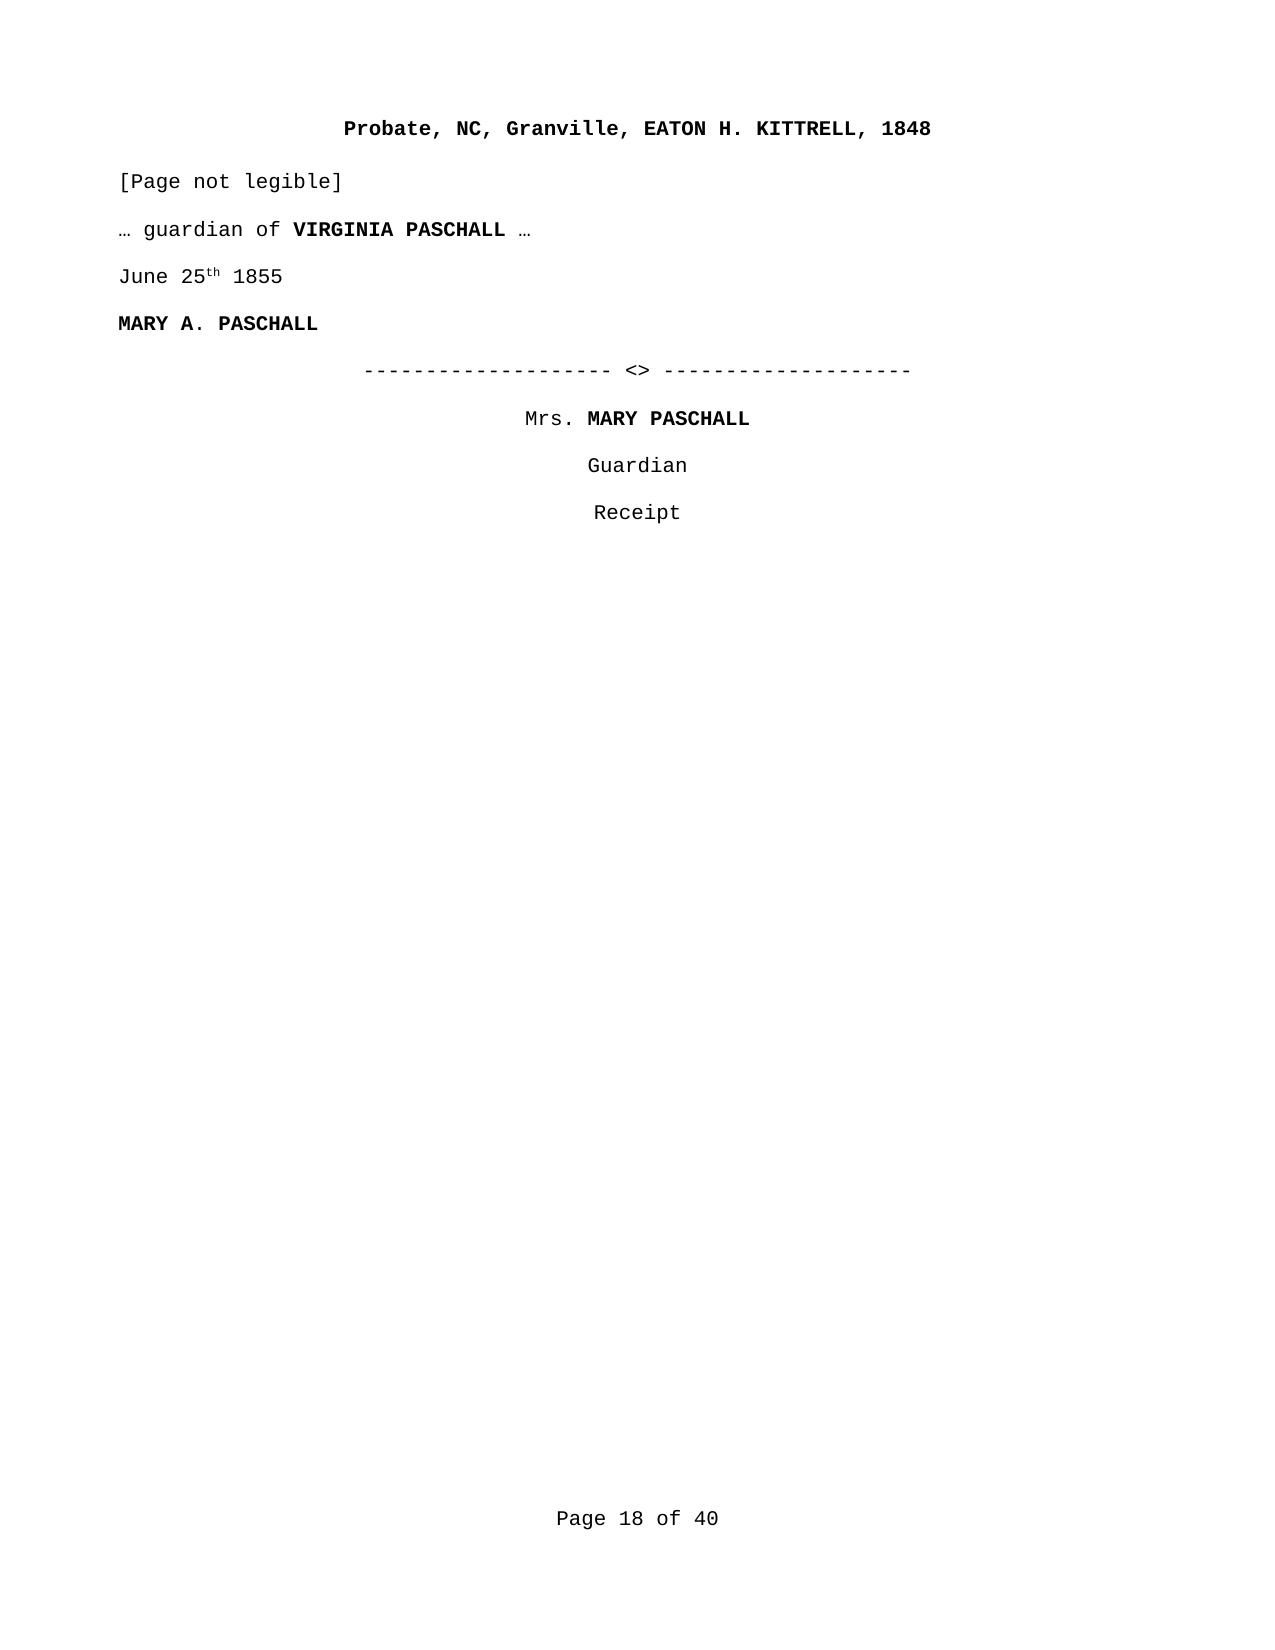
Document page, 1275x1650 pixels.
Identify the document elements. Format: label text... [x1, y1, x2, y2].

text [Page not legible] [118, 171, 1157, 195]
text … guardian of Virginia Paschall … [118, 218, 1157, 242]
text Guardian [118, 455, 1157, 479]
text Mrs. Mary Paschall [118, 408, 1157, 431]
text June 25th 1855 [118, 266, 1157, 289]
text -------------------- <> -------------------- [118, 360, 1157, 384]
text Mary a. PASCHALL [118, 313, 1157, 337]
text Receipt [118, 502, 1157, 526]
